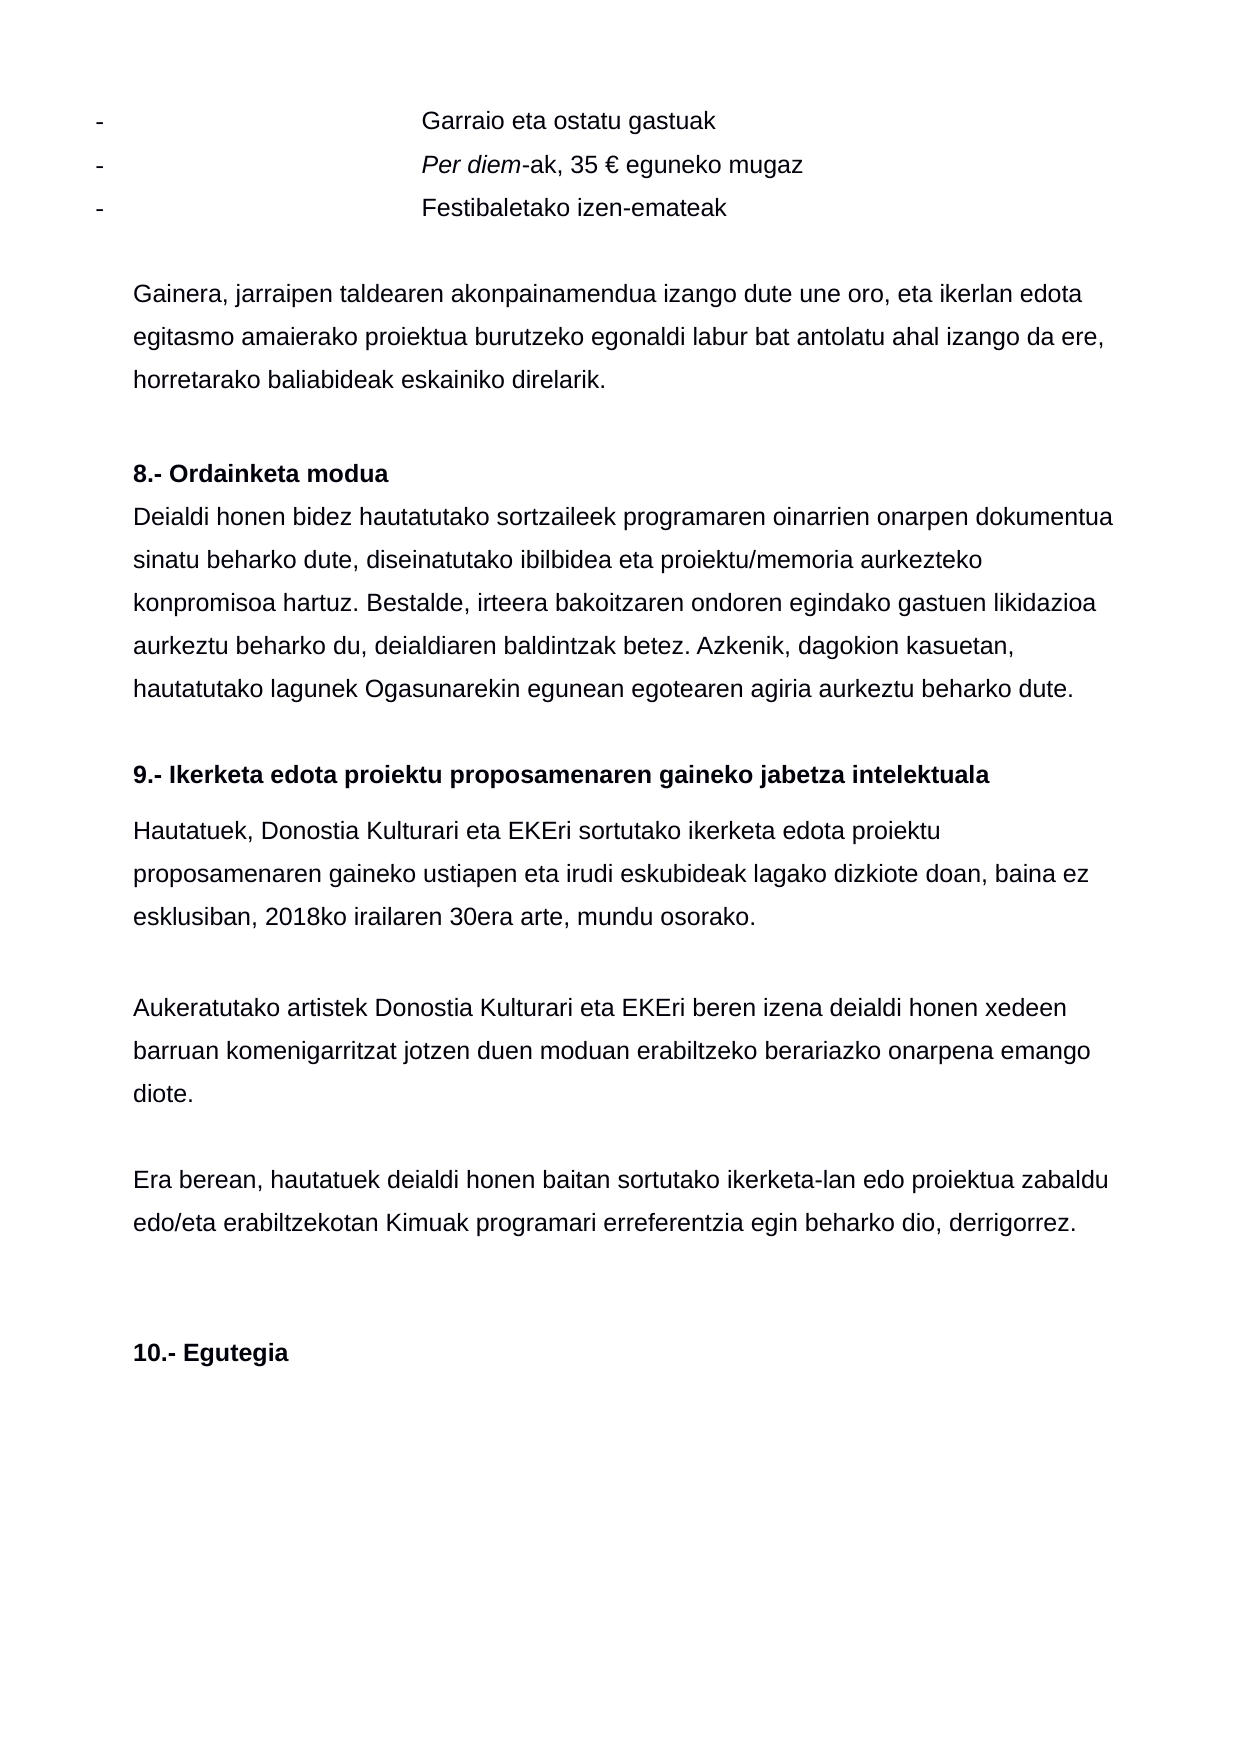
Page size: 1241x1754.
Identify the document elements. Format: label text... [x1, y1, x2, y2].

text Deialdi honen bidez hautatutako sortzaileek programaren oinarrien onarpen dokumentua sinatu beharko dute, diseinatutako ibilbidea eta proiektu/memoria aurkezteko konpromisoa hartuz. Bestalde, irteera bakoitzaren ondoren egindako gastuen likidazioa aurkeztu beharko du, deialdiaren baldintzak betez. Azkenik, dagokion kasuetan, hautatutako lagunek Ogasunarekin egunean egotearen agiria aurkeztu beharko dute. [133, 502, 1122, 703]
subtitle 9.- Ikerketa edota proiektu proposamenaren gaineko jabetza intelektuala [133, 760, 1122, 789]
text Hautatuek, Donostia Kulturari eta EKEri sortutako ikerketa edota proiektu proposamenaren gaineko ustiapen eta irudi eskubideak lagako dizkiote doan, baina ez esklusiban, 2018ko irailaren 30era arte, mundu osorako. [133, 816, 1122, 931]
list Garraio eta ostatu gastuak [95, 106, 1122, 135]
subtitle 8.- Ordainketa modua [133, 458, 1122, 487]
list Per diem-ak, 35 € eguneko mugaz [95, 149, 1122, 178]
text Era berean, hautatuek deialdi honen baitan sortutako ikerketa-lan edo proiektua zabaldu edo/eta erabiltzekotan Kimuak programari erreferentzia egin beharko dio, derrigorrez. [133, 1165, 1122, 1237]
text Aukeratutako artistek Donostia Kulturari eta EKEri beren izena deialdi honen xedeen barruan komenigarritzat jotzen duen moduan erabiltzeko berariazko onarpena emango diote. [133, 993, 1122, 1108]
text 10.- Egutegia [133, 1338, 1122, 1366]
text Gainera, jarraipen taldearen akonpainamendua izango dute une oro, eta ikerlan edota egitasmo amaierako proiektua burutzeko egonaldi labur bat antolatu ahal izango da ere, horretarako baliabideak eskainiko direlarik. [133, 279, 1122, 394]
list Festibaletako izen-emateak [95, 193, 1122, 222]
